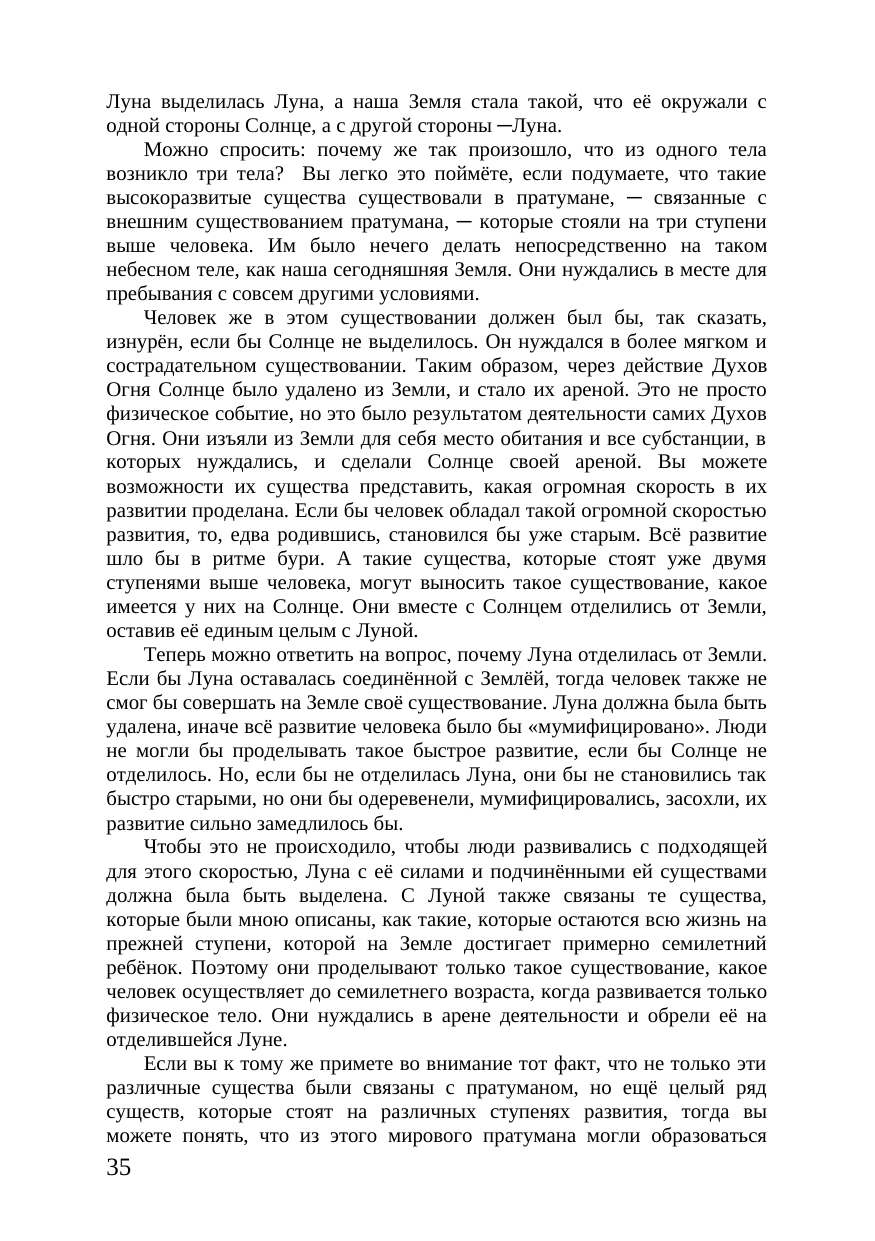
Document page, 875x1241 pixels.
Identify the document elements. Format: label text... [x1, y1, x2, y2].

text Можно спросить: почему же так произошло, что из одного тела возникло три тела? Вы легко это поймёте, если подумаете, что такие высокоразвитые существа существовали в пратумане, ─ связанные с внешним существованием пратумана, ─ которые стояли на три ступени выше человека. Им было нечего делать непосредственно на таком небесном теле, как наша сегодняшняя Земля. Они нуждались в месте для пребывания с совсем другими условиями. [106, 137, 768, 305]
text Человек же в этом существовании должен был бы, так сказать, изнурён, если бы Солнце не выделилось. Он нуждался в более мягком и сострадательном существовании. Таким образом, через действие Духов Огня Солнце было удалено из Земли, и стало их ареной. Это не просто физическое событие, но это было результатом деятельности самих Духов Огня. Они изъяли из Земли для себя место обитания и все субстанции, в которых нуждались, и сделали Солнце своей ареной. Вы можете возможности их существа представить, какая огромная скорость в их развитии проделана. Если бы человек обладал такой огромной скоростью развития, то, едва родившись, становился бы уже старым. Всё развитие шло бы в ритме бури. А такие существа, которые стоят уже двумя ступенями выше человека, могут выносить такое существование, какое имеется у них на Солнце. Они вместе с Солнцем отделились от Земли, оставив её единым целым с Луной. [106, 305, 768, 642]
text Луна выделилась Луна, а наша Земля стала такой, что её окружали с одной стороны Солнце, а с другой стороны ─Луна. [106, 88, 768, 137]
text Чтобы это не происходило, чтобы люди развивались с подходящей для этого скоростью, Луна с её силами и подчинёнными ей существами должна была быть выделена. С Луной также связаны те существа, которые были мною описаны, как такие, которые остаются всю жизнь на прежней ступени, которой на Земле достигает примерно семилетний ребёнок. Поэтому они проделывают только такое существование, какое человек осуществляет до семилетнего возраста, когда развивается только физическое тело. Они нуждались в арене деятельности и обрели её на отделившейся Луне. [106, 834, 768, 1051]
text Теперь можно ответить на вопрос, почему Луна отделилась от Земли. Если бы Луна оставалась соединённой с Землёй, тогда человек также не смог бы совершать на Земле своё существование. Луна должна была быть удалена, иначе всё развитие человека было бы «мумифицировано». Люди не могли бы проделывать такое быстрое развитие, если бы Солнце не отделилось. Но, если бы не отделилась Луна, они бы не становились так быстро старыми, но они бы одеревенели, мумифицировались, засохли, их развитие сильно замедлилось бы. [106, 642, 768, 834]
text Если вы к тому же примете во внимание тот факт, что не только эти различные существа были связаны с пратуманом, но ещё целый ряд существ, которые стоят на различных ступенях развития, тогда вы можете понять, что из этого мирового пратумана могли образоваться [106, 1051, 768, 1147]
